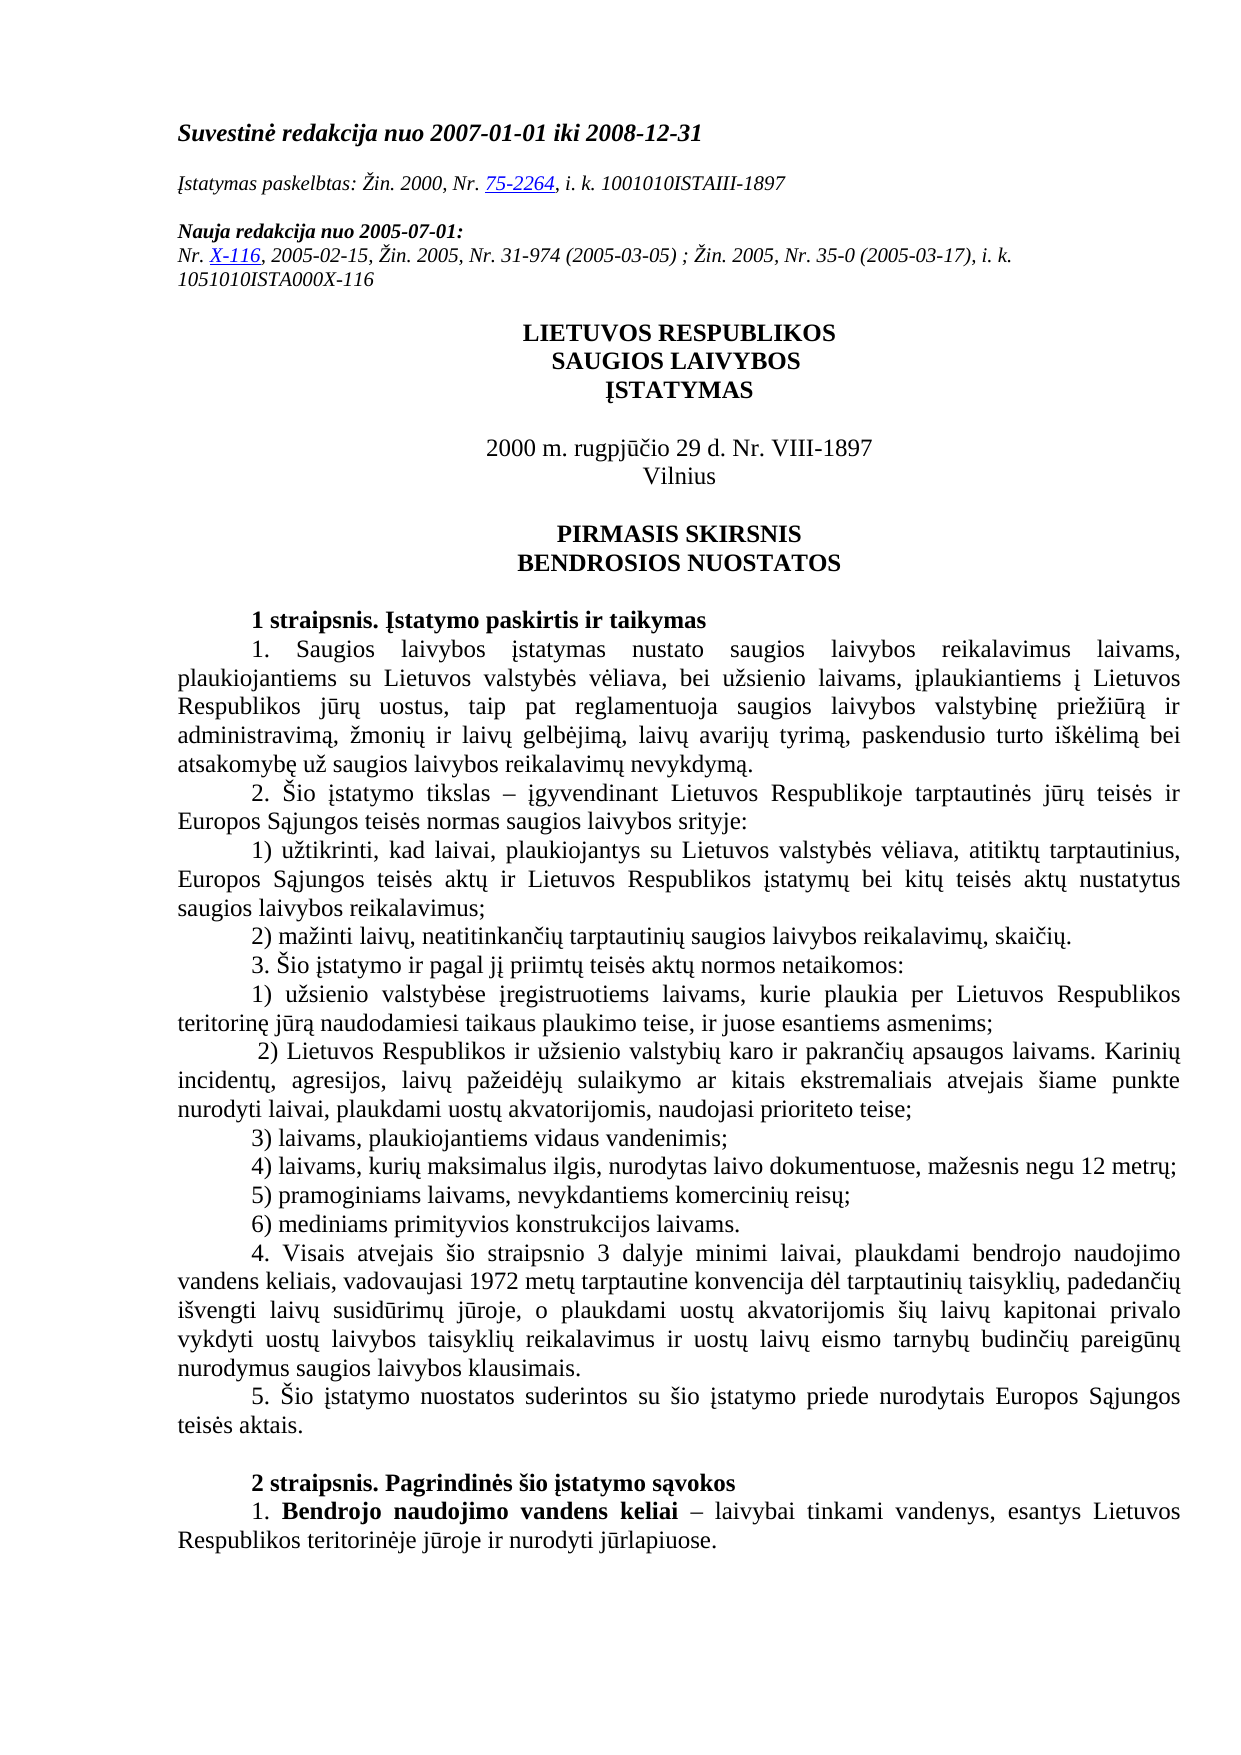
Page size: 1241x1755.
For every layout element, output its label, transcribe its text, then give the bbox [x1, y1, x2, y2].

text BENDROSIOS NUOSTATOS [177, 548, 1181, 576]
text 6) mediniams primityvios konstrukcijos laivams. [177, 1209, 1181, 1238]
subtitle PIRMASIS SKIRSNIS [177, 519, 1181, 548]
text 1. Bendrojo naudojimo vandens keliai – laivybai tinkami vandenys, esantys Lietuvos Respublikos teritorinėje jūroje ir nurodyti jūrlapiuose. [177, 1496, 1181, 1554]
text Įstatymas paskelbtas: Žin. 2000, Nr. 75-2264, i. k. 1001010ISTAIII-1897 [177, 171, 1181, 195]
text 3) laivams, plaukiojantiems vidaus vandenimis; [177, 1123, 1181, 1151]
text LIETUVOS RESPUBLIKOS [177, 318, 1181, 346]
text 2 straipsnis. Pagrindinės šio įstatymo sąvokos [177, 1468, 1181, 1496]
text Nauja redakcija nuo 2005-07-01: [177, 219, 1181, 243]
text 2) mažinti laivų, neatitinkančių tarptautinių saugios laivybos reikalavimų, skaičių. [177, 921, 1181, 950]
text 5) pramoginiams laivams, nevykdantiems komercinių reisų; [177, 1180, 1181, 1209]
text Suvestinė redakcija nuo 2007-01-01 iki 2008-12-31 [177, 118, 1181, 147]
text 1) užsienio valstybėse įregistruotiems laivams, kurie plaukia per Lietuvos Respublikos teritorinę jūrą naudodamiesi taikaus plaukimo teise, ir juose esantiems asmenims; [177, 979, 1181, 1036]
text 1 straipsnis. Įstatymo paskirtis ir taikymas [177, 605, 1181, 634]
text 2) Lietuvos Respublikos ir užsienio valstybių karo ir pakrančių apsaugos laivams. Karinių incidentų, agresijos, laivų pažeidėjų sulaikymo ar kitais ekstremaliais atvejais šiame punkte nurodyti laivai, plaukdami uostų akvatorijomis, naudojasi prioriteto teise; [177, 1036, 1181, 1123]
text 5. Šio įstatymo nuostatos suderintos su šio įstatymo priede nurodytais Europos Sąjungos teisės aktais. [177, 1381, 1181, 1439]
text 4) laivams, kurių maksimalus ilgis, nurodytas laivo dokumentuose, mažesnis negu 12 metrų; [177, 1151, 1181, 1180]
text 3. Šio įstatymo ir pagal jį priimtų teisės aktų normos netaikomos: [177, 950, 1181, 979]
text 1) užtikrinti, kad laivai, plaukiojantys su Lietuvos valstybės vėliava, atitiktų tarptautinius, Europos Sąjungos teisės aktų ir Lietuvos Respublikos įstatymų bei kitų teisės aktų nustatytus saugios laivybos reikalavimus; [177, 835, 1181, 921]
text Nr. X-116, 2005-02-15, Žin. 2005, Nr. 31-974 (2005-03-05) ; Žin. 2005, Nr. 35-0 (2005-03-17), i. k. 1051010ISTA000X-116 [177, 243, 1181, 291]
text SAUGIOS LAIVYBOS [177, 346, 1181, 375]
text įstatymas [177, 375, 1181, 404]
text 1. Saugios laivybos įstatymas nustato saugios laivybos reikalavimus laivams, plaukiojantiems su Lietuvos valstybės vėliava, bei užsienio laivams, įplaukiantiems į Lietuvos Respublikos jūrų uostus, taip pat reglamentuoja saugios laivybos valstybinę priežiūrą ir administravimą, žmonių ir laivų gelbėjimą, laivų avarijų tyrimą, paskendusio turto iškėlimą bei atsakomybę už saugios laivybos reikalavimų nevykdymą. [177, 634, 1181, 778]
text Vilnius [177, 461, 1181, 490]
text 2. Šio įstatymo tikslas – įgyvendinant Lietuvos Respublikoje tarptautinės jūrų teisės ir Europos Sąjungos teisės normas saugios laivybos srityje: [177, 778, 1181, 835]
text 4. Visais atvejais šio straipsnio 3 dalyje minimi laivai, plaukdami bendrojo naudojimo vandens keliais, vadovaujasi 1972 metų tarptautine konvencija dėl tarptautinių taisyklių, padedančių išvengti laivų susidūrimų jūroje, o plaukdami uostų akvatorijomis šių laivų kapitonai privalo vykdyti uostų laivybos taisyklių reikalavimus ir uostų laivų eismo tarnybų budinčių pareigūnų nurodymus saugios laivybos klausimais. [177, 1238, 1181, 1381]
text 2000 m. rugpjūčio 29 d. Nr. VIII-1897 [177, 433, 1181, 461]
